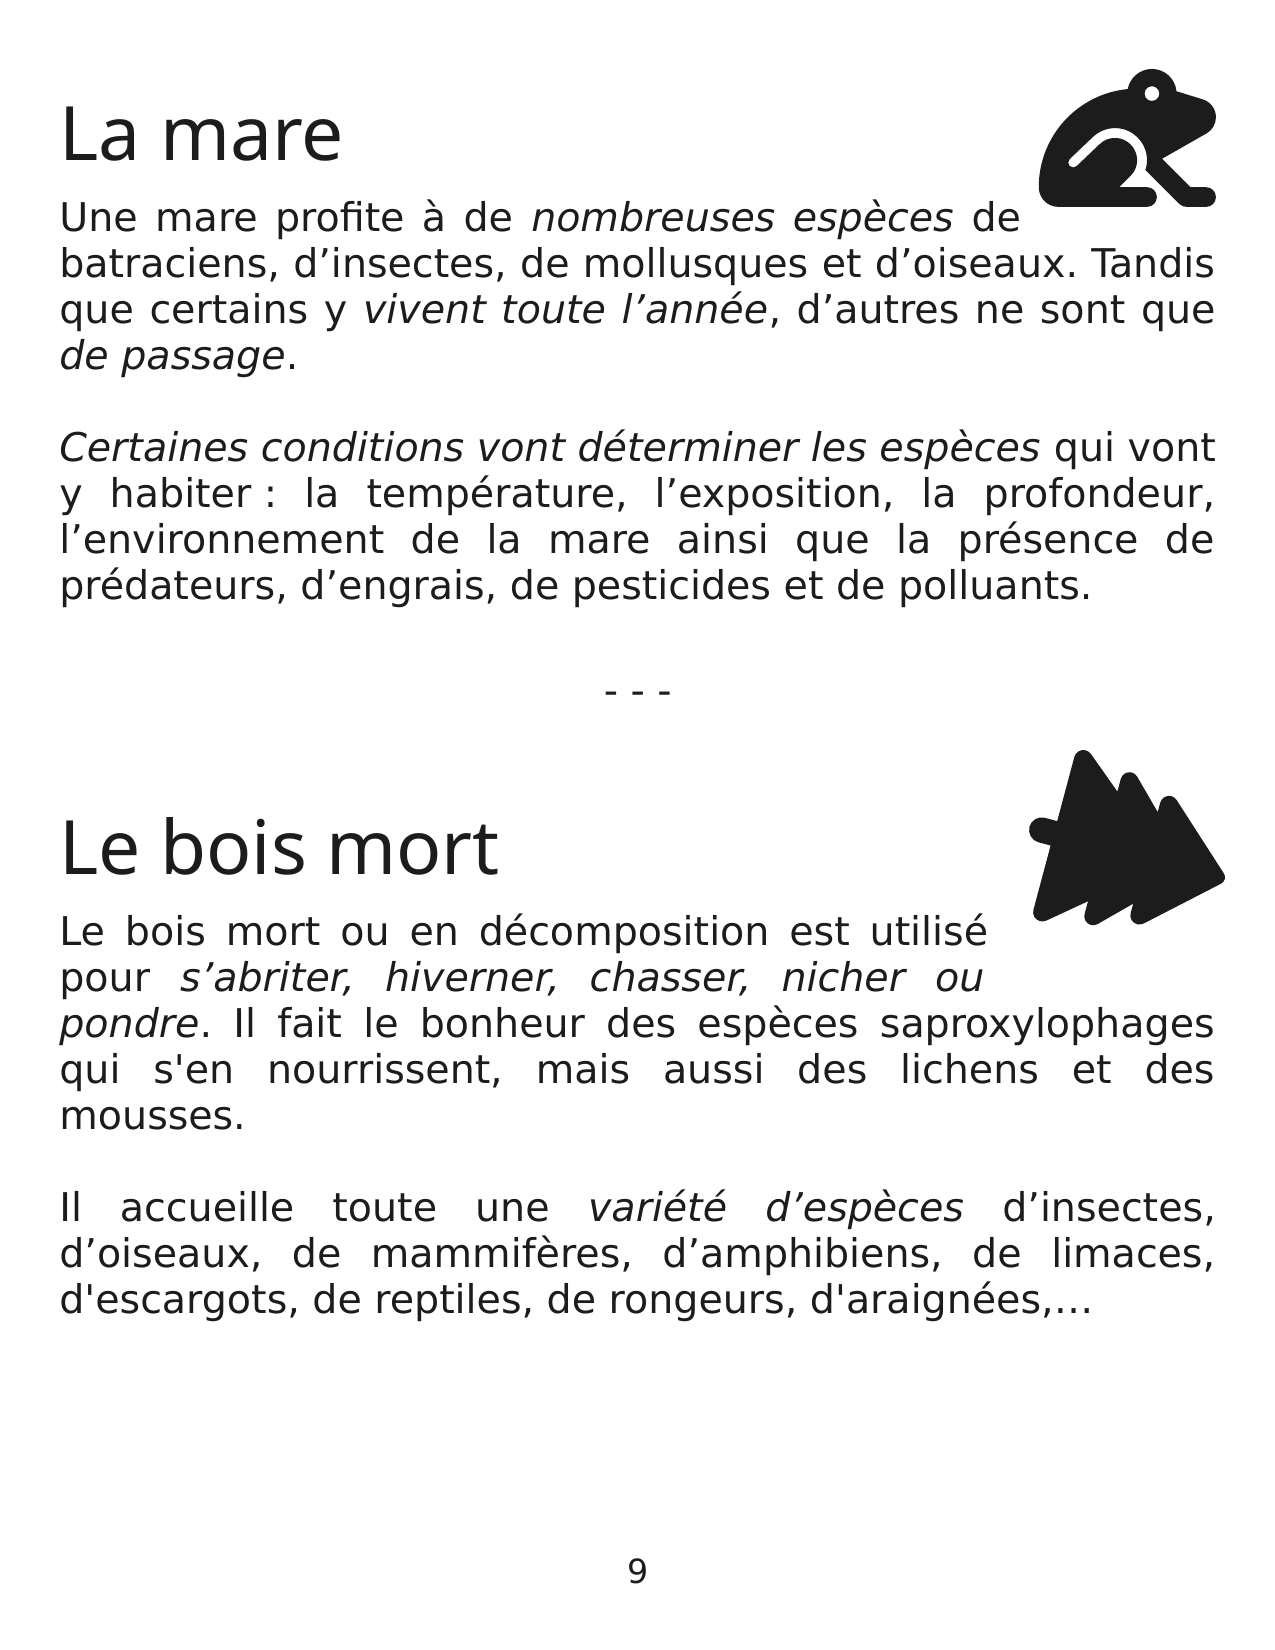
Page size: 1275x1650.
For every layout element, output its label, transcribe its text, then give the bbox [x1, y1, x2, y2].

subtitle [1069, 129, 1156, 182]
text - - - [59, 668, 1216, 714]
text Il accueille toute une variété d’espèces d’insectes, d’oiseaux, de mammifères, d’amphibiens, de limaces, d'escargots, de reptiles, de rongeurs, d'araignées,… [59, 1185, 1216, 1323]
subtitle [1164, 123, 1216, 182]
subtitle La mare [59, 80, 1130, 182]
subtitle [1174, 80, 1216, 111]
text Certaines conditions vont déterminer les espèces qui vont y habiter : la température, l’exposition, la profondeur, l’environnement de la mare ainsi que la présence de prédateurs, d’engrais, de pesticides et de polluants. [59, 425, 1216, 609]
subtitle [1148, 794, 1216, 859]
subtitle [1145, 87, 1159, 100]
text Une mare profite à de nombreuses espèces de batraciens, d’insectes, de mollusques et d’oiseaux. Tandis que certains y vivent toute l’année, d’autres ne sont que de passage. [59, 194, 1216, 379]
text Le bois mort ou en décomposition est utilisé pour s’abriter, hiverner, chasser, nicher ou pondre. Il fait le bonheur des espèces saproxylophages qui s'en nourrissent, mais aussi des lichens et des mousses. [59, 909, 1216, 1139]
subtitle Le bois mort [59, 794, 1064, 896]
